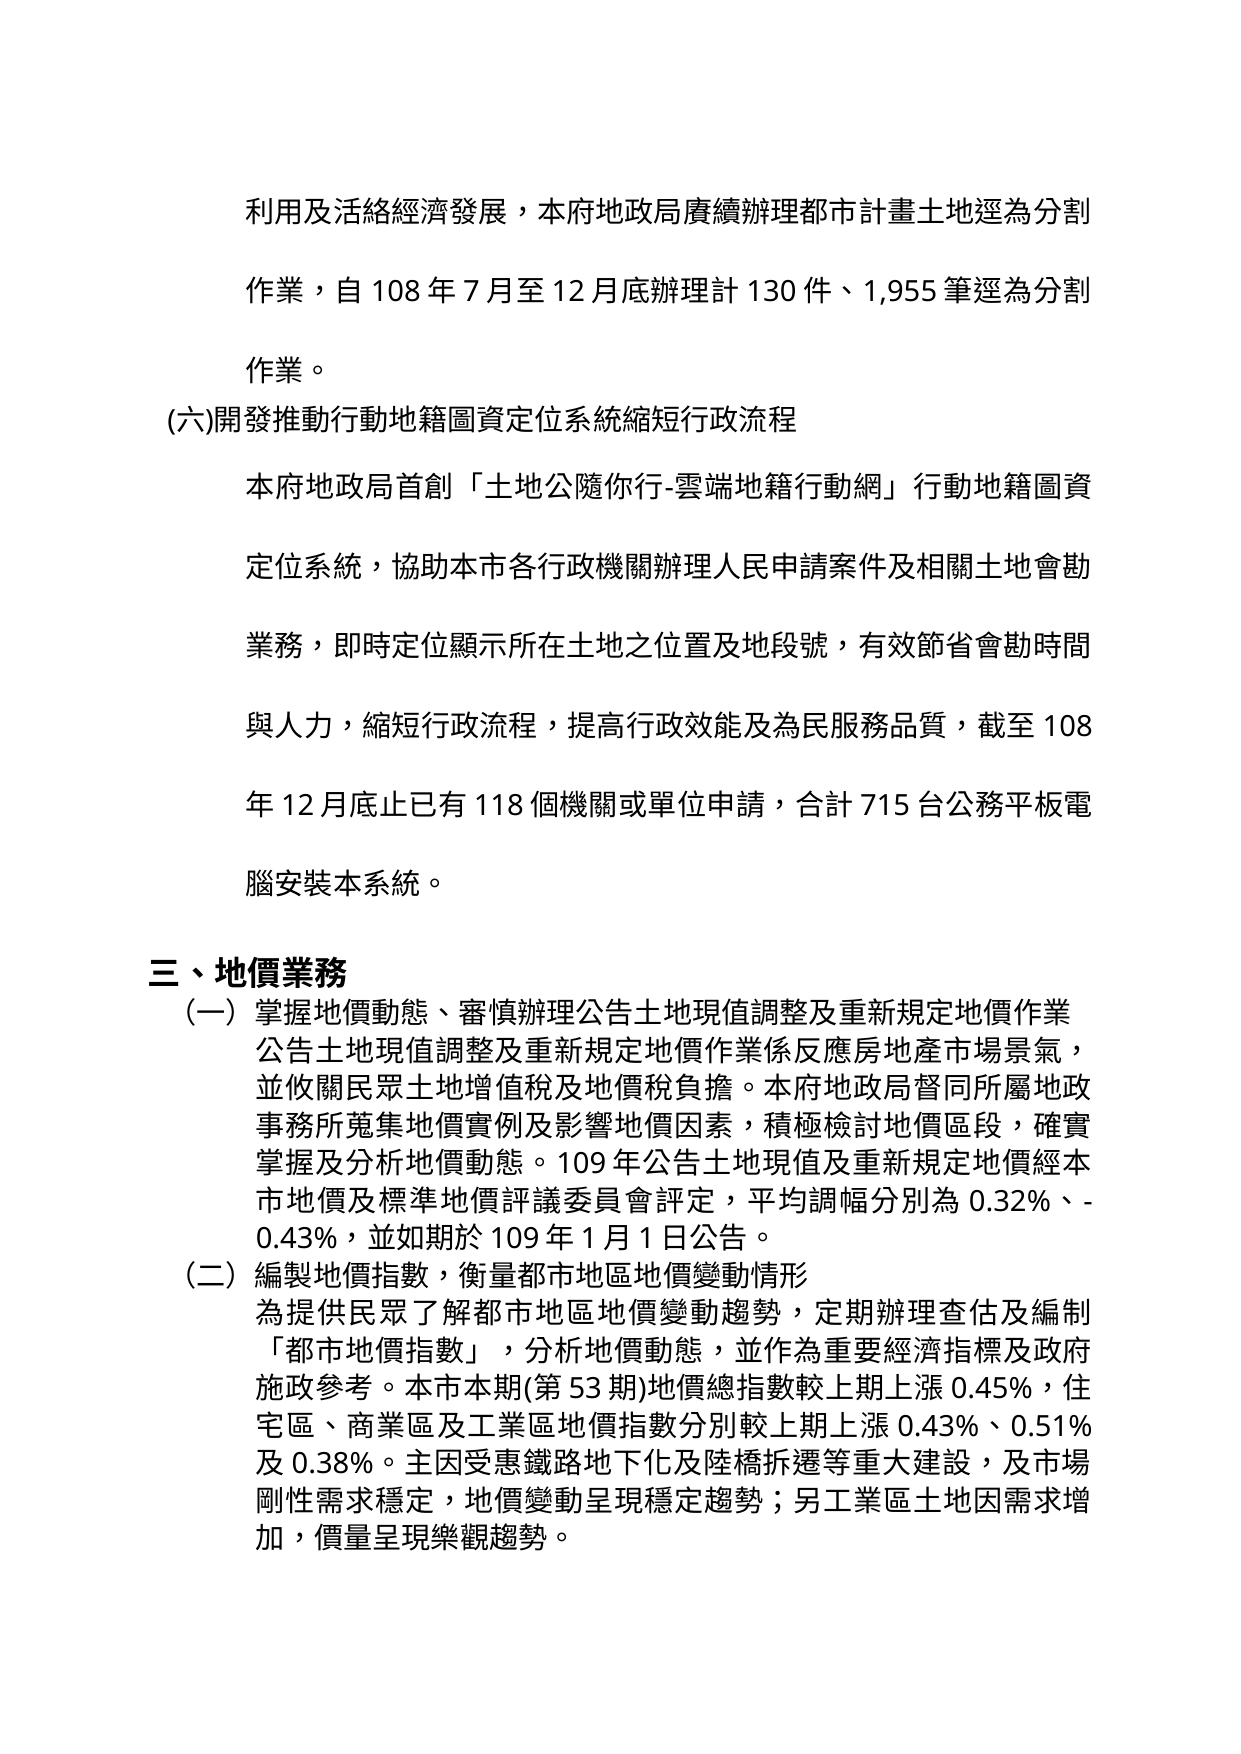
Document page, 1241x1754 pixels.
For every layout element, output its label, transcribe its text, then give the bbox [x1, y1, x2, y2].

text (六)開發推動行動地籍圖資定位系統縮短行政流程 [148, 401, 1092, 438]
text （二）編製地價指數，衡量都市地區地價變動情形 [148, 1256, 1092, 1294]
text 本府地政局首創「土地公隨你行-雲端地籍行動網」行動地籍圖資定位系統，協助本市各行政機關辦理人民申請案件及相關土地會勘業務，即時定位顯示所在土地之位置及地段號，有效節省會勘時間與人力，縮短行政流程，提高行政效能及為民服務品質，截至108年12月底止已有118個機關或單位申請，合計715台公務平板電腦安裝本系統。 [245, 438, 1092, 914]
text 公告土地現值調整及重新規定地價作業係反應房地產市場景氣，並攸關民眾土地增值稅及地價稅負擔。本府地政局督同所屬地政事務所蒐集地價實例及影響地價因素，積極檢討地價區段，確實掌握及分析地價動態。109年公告土地現值及重新規定地價經本市地價及標準地價評議委員會評定，平均調幅分別為0.32%、-0.43%，並如期於109年1月1日公告。 [256, 1031, 1092, 1256]
text 三、地價業務 [148, 952, 1092, 994]
text 利用及活絡經濟發展，本府地政局賡續辦理都市計畫土地逕為分割作業，自108年7月至12月底辦理計130件、1,955筆逕為分割作業。 [245, 163, 1092, 401]
text （一）掌握地價動態、審慎辦理公告土地現值調整及重新規定地價作業 [148, 994, 1092, 1031]
text 為提供民眾了解都市地區地價變動趨勢，定期辦理查估及編制「都市地價指數」，分析地價動態，並作為重要經濟指標及政府施政參考。本市本期(第53期)地價總指數較上期上漲0.45%，住宅區、商業區及工業區地價指數分別較上期上漲0.43%、0.51%及0.38%。主因受惠鐵路地下化及陸橋拆遷等重大建設，及市場剛性需求穩定，地價變動呈現穩定趨勢；另工業區土地因需求增加，價量呈現樂觀趨勢。 [256, 1294, 1092, 1556]
